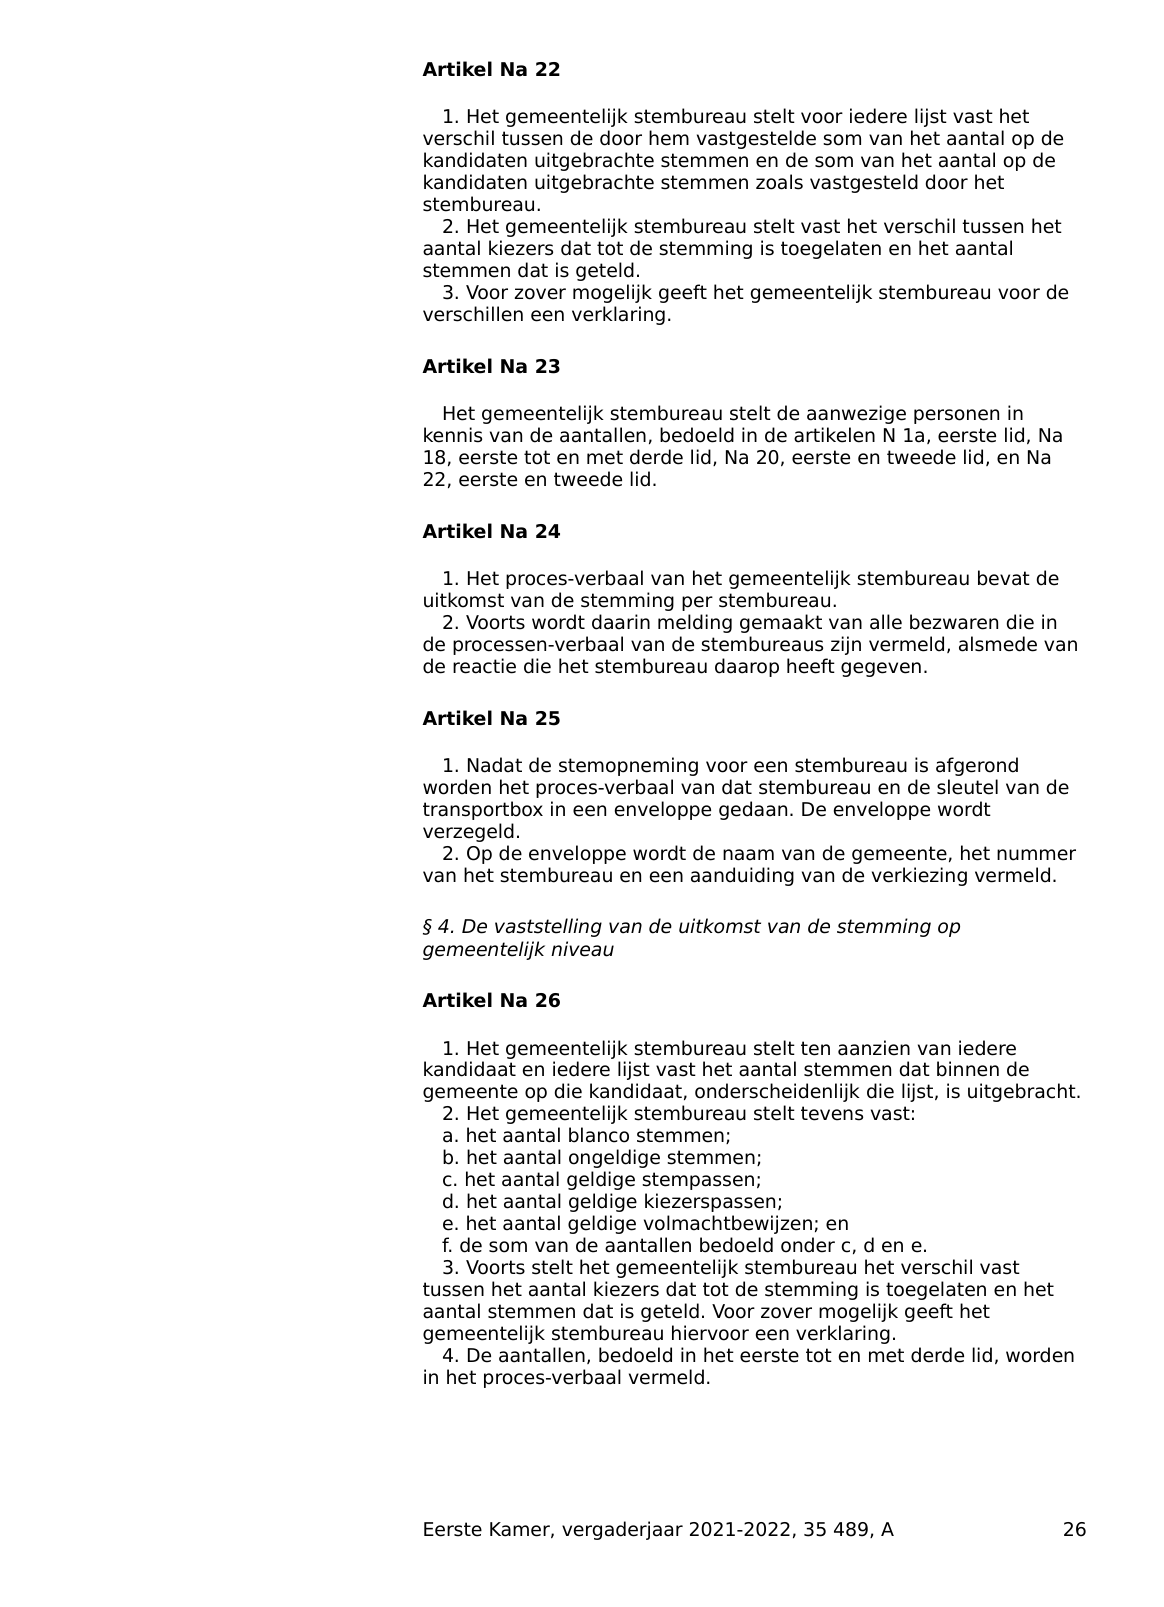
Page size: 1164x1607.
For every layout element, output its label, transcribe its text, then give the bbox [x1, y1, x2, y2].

text 3. Voorts stelt het gemeentelijk stembureau het verschil vast tussen het aantal kiezers dat tot de stemming is toegelaten en het aantal stemmen dat is geteld. Voor zover mogelijk geeft het gemeentelijk stembureau hiervoor een verklaring. [422, 1257, 1087, 1345]
subtitle Artikel Na 25 [422, 708, 1087, 729]
subtitle Artikel Na 22 [422, 59, 1087, 81]
subtitle Artikel Na 23 [422, 356, 1087, 378]
text f. de som van de aantallen bedoeld onder c, d en e. [422, 1235, 1087, 1257]
text c. het aantal geldige stempassen; [422, 1169, 1087, 1191]
subtitle Artikel Na 26 [422, 990, 1087, 1012]
text e. het aantal geldige volmachtbewijzen; en [422, 1213, 1087, 1235]
text d. het aantal geldige kiezerspassen; [422, 1191, 1087, 1213]
text 2. Op de enveloppe wordt de naam van de gemeente, het nummer van het stembureau en een aanduiding van de verkiezing vermeld. [422, 842, 1087, 886]
text a. het aantal blanco stemmen; [422, 1125, 1087, 1147]
text 2. Voorts wordt daarin melding gemaakt van alle bezwaren die in de processen-verbaal van de stembureaus zijn vermeld, alsmede van de reactie die het stembureau daarop heeft gegeven. [422, 612, 1087, 678]
text 1. Het gemeentelijk stembureau stelt voor iedere lijst vast het verschil tussen de door hem vastgestelde som van het aantal op de kandidaten uitgebrachte stemmen en de som van het aantal op de kandidaten uitgebrachte stemmen zoals vastgesteld door het stembureau. [422, 106, 1087, 216]
subtitle § 4. De vaststelling van de uitkomst van de stemming op gemeentelijk niveau [422, 916, 1087, 960]
text 1. Het gemeentelijk stembureau stelt ten aanzien van iedere kandidaat en iedere lijst vast het aantal stemmen dat binnen de gemeente op die kandidaat, onderscheidenlijk die lijst, is uitgebracht. [422, 1037, 1087, 1103]
text 2. Het gemeentelijk stembureau stelt vast het verschil tussen het aantal kiezers dat tot de stemming is toegelaten en het aantal stemmen dat is geteld. [422, 216, 1087, 282]
text Het gemeentelijk stembureau stelt de aanwezige personen in kennis van de aantallen, bedoeld in de artikelen N 1a, eerste lid, Na 18, eerste tot en met derde lid, Na 20, eerste en tweede lid, en Na 22, eerste en tweede lid. [422, 403, 1087, 491]
subtitle Artikel Na 24 [422, 521, 1087, 543]
text 1. Nadat de stemopneming voor een stembureau is afgerond worden het proces-verbaal van dat stembureau en de sleutel van de transportbox in een enveloppe gedaan. De enveloppe wordt verzegeld. [422, 754, 1087, 842]
text 3. Voor zover mogelijk geeft het gemeentelijk stembureau voor de verschillen een verklaring. [422, 282, 1087, 326]
text 1. Het proces-verbaal van het gemeentelijk stembureau bevat de uitkomst van de stemming per stembureau. [422, 568, 1087, 612]
text 2. Het gemeentelijk stembureau stelt tevens vast: [422, 1103, 1087, 1125]
text b. het aantal ongeldige stemmen; [422, 1147, 1087, 1169]
text 4. De aantallen, bedoeld in het eerste tot en met derde lid, worden in het proces-verbaal vermeld. [422, 1345, 1087, 1389]
